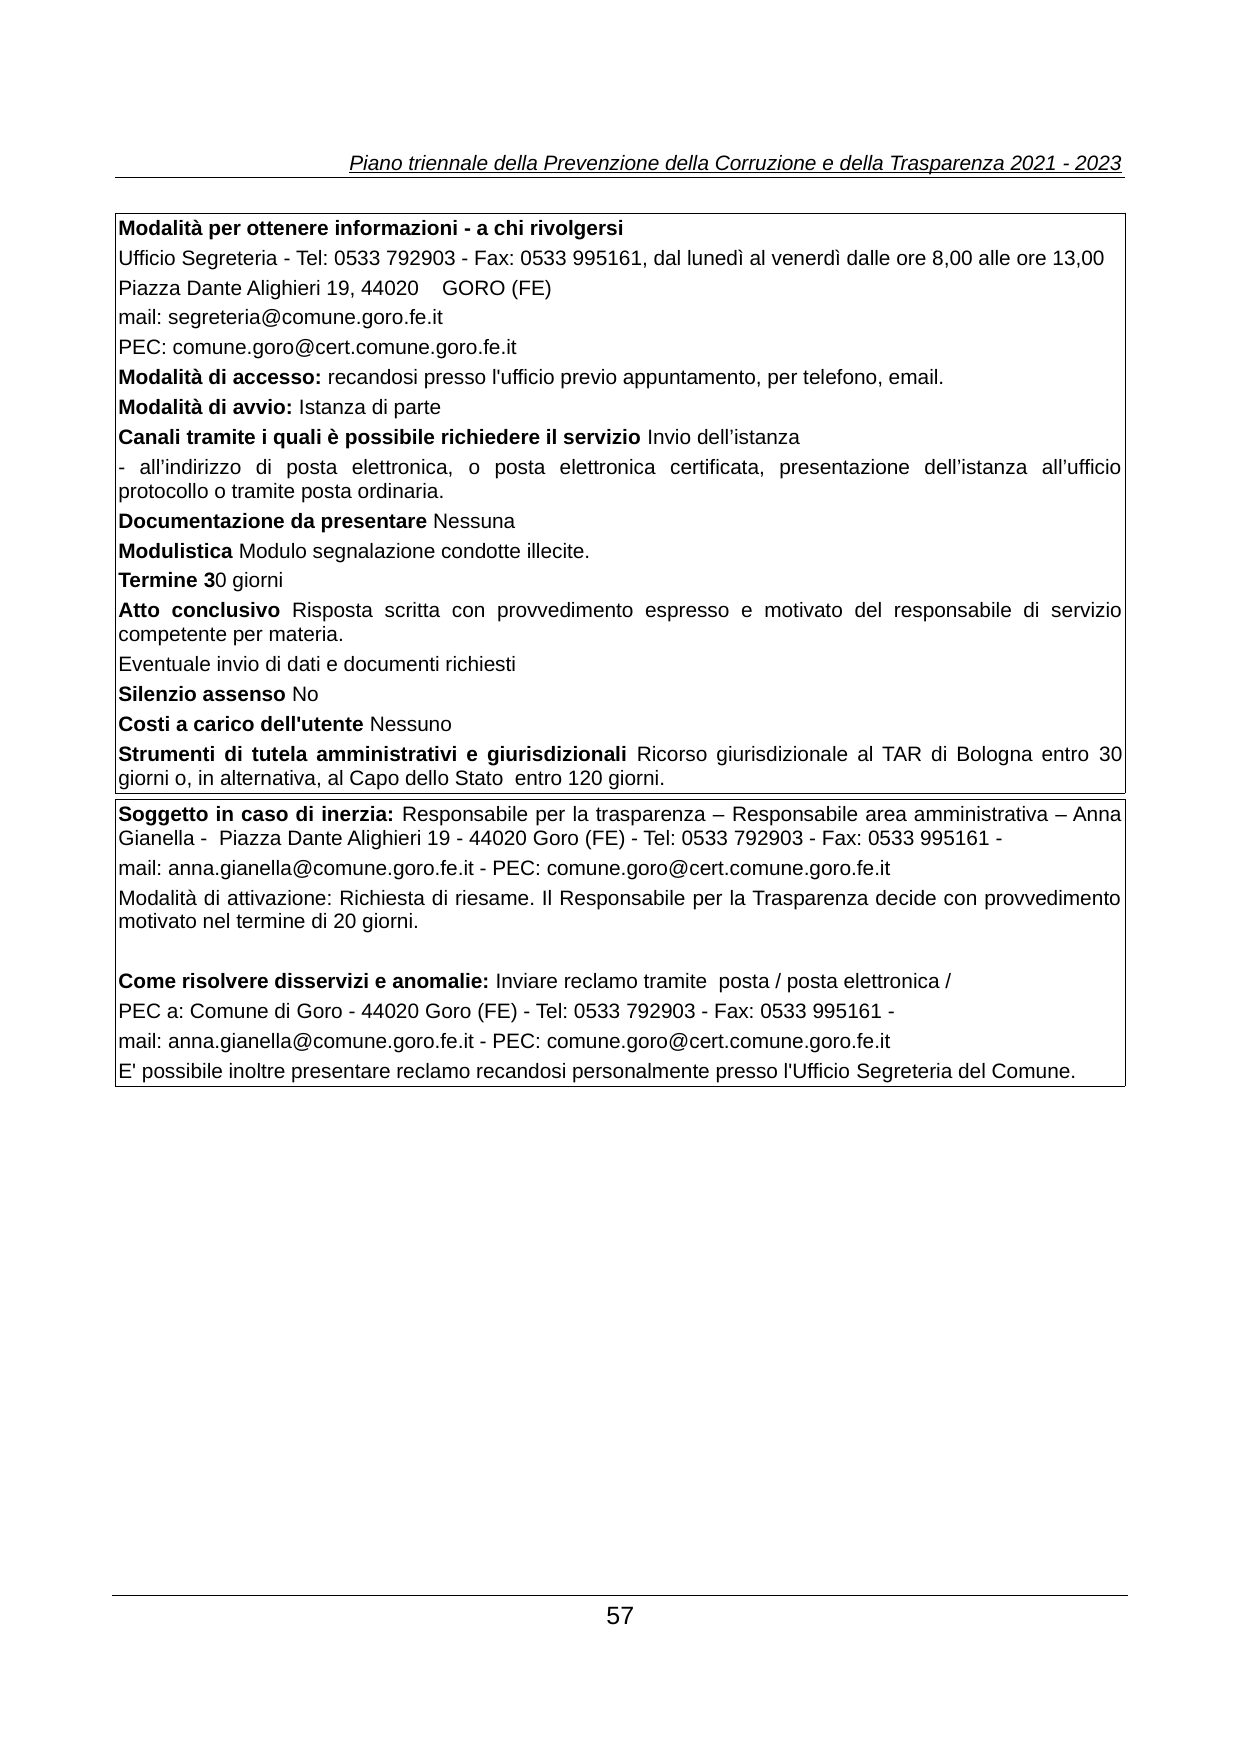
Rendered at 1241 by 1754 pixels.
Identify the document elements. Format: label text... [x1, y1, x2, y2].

text Modulistica Modulo segnalazione condotte illecite. [116, 535, 1125, 562]
text Canali tramite i quali è possibile richiedere il servizio Invio dell’istanza [116, 422, 1125, 449]
text Costi a carico dell'utente Nessuno [116, 709, 1125, 736]
text Silenzio assenso No [116, 679, 1125, 706]
text - all’indirizzo di posta elettronica, o posta elettronica certificata, presentazione dell’istanza all’ufficio protocollo o tramite posta ordinaria. [116, 452, 1125, 503]
text Modalità di avvio: Istanza di parte [116, 392, 1125, 419]
text E' possibile inoltre presentare reclamo recandosi personalmente presso l'Ufficio Segreteria del Comune. [116, 1056, 1125, 1086]
text Come risolvere disservizi e anomalie: Inviare reclamo tramite posta / posta elettronica / [116, 966, 1125, 993]
text Documentazione da presentare Nessuna [116, 506, 1125, 532]
text Strumenti di tutela amministrativi e giurisdizionali Ricorso giurisdizionale al TAR di Bologna entro 30 giorni o, in alternativa, al Capo dello Stato entro 120 giorni. [116, 739, 1125, 793]
text PEC a: Comune di Goro - 44020 Goro (FE) - Tel: 0533 792903 - Fax: 0533 995161 - [116, 996, 1125, 1023]
text Modalità per ottenere informazioni - a chi rivolgersi [116, 214, 1125, 239]
text Modalità di attivazione: Richiesta di riesame. Il Responsabile per la Trasparenza decide con provvedimento motivato nel termine di 20 giorni. [116, 882, 1125, 933]
text Termine 30 giorni [116, 565, 1125, 592]
text Modalità di accesso: recandosi presso l'ufficio previo appuntamento, per telefono, email. [116, 362, 1125, 389]
text Piazza Dante Alighieri 19, 44020 GORO (FE) [116, 272, 1125, 299]
text Eventuale invio di dati e documenti richiesti [116, 649, 1125, 676]
text Atto conclusivo Risposta scritta con provvedimento espresso e motivato del responsabile di servizio competente per materia. [116, 595, 1125, 646]
text Soggetto in caso di inerzia: Responsabile per la trasparenza – Responsabile area amministrativa – Anna Gianella - Piazza Dante Alighieri 19 - 44020 Goro (FE) - Tel: 0533 792903 - Fax: 0533 995161 - [116, 800, 1125, 849]
text Ufficio Segreteria - Tel: 0533 792903 - Fax: 0533 995161, dal lunedì al venerdì dalle ore 8,00 alle ore 13,00 [116, 242, 1125, 269]
text PEC: comune.goro@cert.comune.goro.fe.it [116, 332, 1125, 359]
text mail: anna.gianella@comune.goro.fe.it - PEC: comune.goro@cert.comune.goro.fe.it [116, 852, 1125, 879]
text mail: anna.gianella@comune.goro.fe.it - PEC: comune.goro@cert.comune.goro.fe.it [116, 1026, 1125, 1053]
text mail: segreteria@comune.goro.fe.it [116, 302, 1125, 329]
